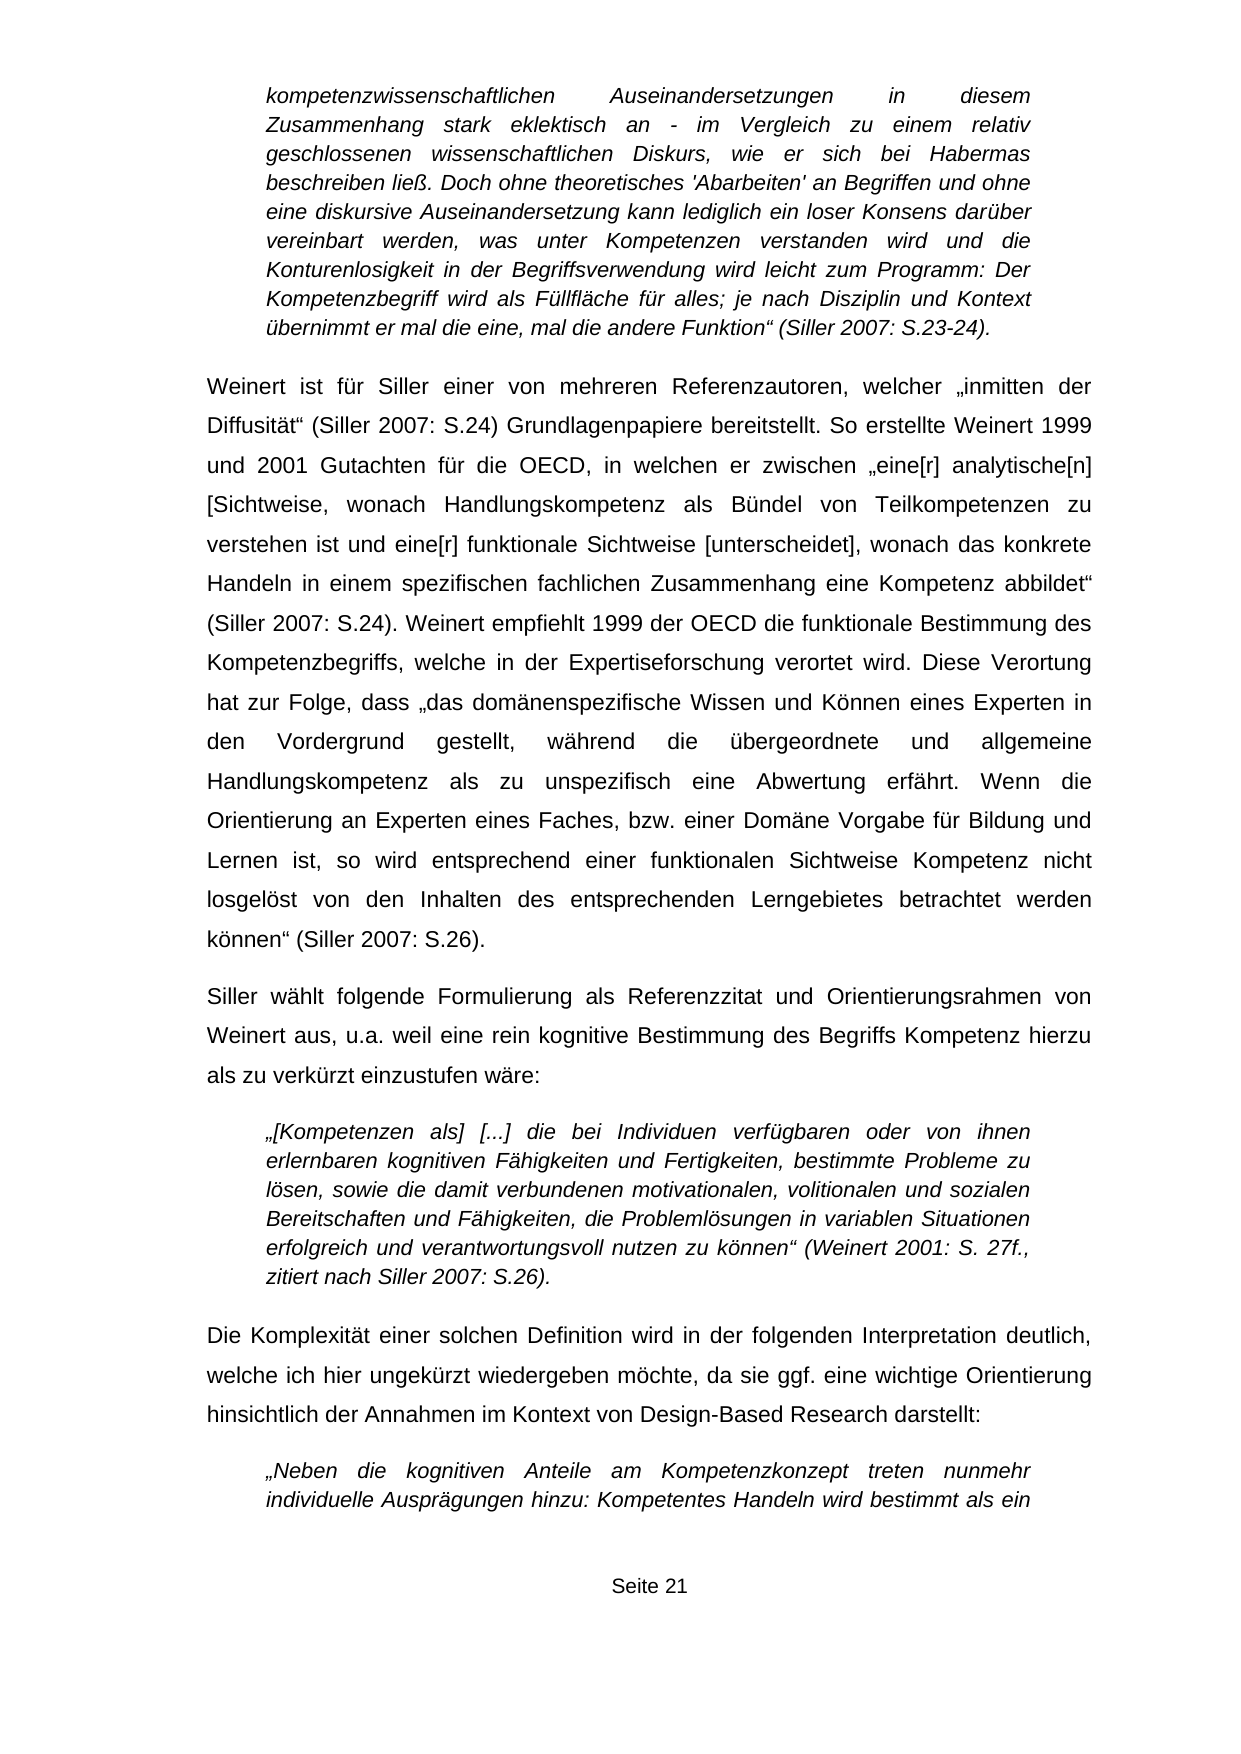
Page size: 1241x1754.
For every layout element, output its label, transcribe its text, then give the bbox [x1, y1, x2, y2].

text kompetenzwissenschaftlichen Auseinandersetzungen in diesem Zusammenhang stark eklektisch an - im Vergleich zu einem relativ geschlossenen wissenschaftlichen Diskurs, wie er sich bei Habermas beschreiben ließ. Doch ohne theoretisches 'Abarbeiten' an Begriffen und ohne eine diskursive Auseinandersetzung kann lediglich ein loser Konsens darüber vereinbart werden, was unter Kompetenzen verstanden wird und die Konturenlosigkeit in der Begriffsverwendung wird leicht zum Programm: Der Kompetenzbegriff wird als Füllfläche für alles; je nach Disziplin und Kontext übernimmt er mal die eine, mal die andere Funktion“ (Siller 2007: S.23-24). [266, 83, 1033, 339]
text „Neben die kognitiven Anteile am Kompetenzkonzept treten nunmehr individuelle Ausprägungen hinzu: Kompetentes Handeln wird bestimmt als ein [266, 1458, 1033, 1512]
text Weinert ist für Siller einer von mehreren Referenzautoren, welcher „inmitten der Diffusität“ (Siller 2007: S.24) Grundlagenpapiere bereitstellt. So erstellte Weinert 1999 und 2001 Gutachten für die OECD, in welchen er zwischen „eine[r] analytische[n] [Sichtweise, wonach Handlungskompetenz als Bündel von Teilkompetenzen zu verstehen ist und eine[r] funktionale Sichtweise [unterscheidet], wonach das konkrete Handeln in einem spezifischen fachlichen Zusammenhang eine Kompetenz abbildet“ (Siller 2007: S.24). Weinert empfiehlt 1999 der OECD die funktionale Bestimmung des Kompetenzbegriffs, welche in der Expertiseforschung verortet wird. Diese Verortung hat zur Folge, dass „das domänenspezifische Wissen und Können eines Experten in den Vordergrund gestellt, während die übergeordnete und allgemeine Handlungskompetenz als zu unspezifisch eine Abwertung erfährt. Wenn die Orientierung an Experten eines Faches, bzw. einer Domäne Vorgabe für Bildung und Lernen ist, so wird entsprechend einer funktionalen Sichtweise Kompetenz nicht losgelöst von den Inhalten des entsprechenden Lerngebietes betrachtet werden können“ (Siller 2007: S.26). [207, 373, 1093, 952]
text Die Komplexität einer solchen Definition wird in der folgenden Interpretation deutlich, welche ich hier ungekürzt wiedergeben möchte, da sie ggf. eine wichtige Orientierung hinsichtlich der Annahmen im Kontext von Design-Based Research darstellt: [207, 1322, 1093, 1427]
text „[Kompetenzen als] [...] die bei Individuen verfügbaren oder von ihnen erlernbaren kognitiven Fähigkeiten und Fertigkeiten, bestimmte Probleme zu lösen, sowie die damit verbundenen motivationalen, volitionalen und sozialen Bereitschaften und Fähigkeiten, die Problemlösungen in variablen Situationen erfolgreich und verantwortungsvoll nutzen zu können“ (Weinert 2001: S. 27f., zitiert nach Siller 2007: S.26). [266, 1119, 1033, 1289]
text Siller wählt folgende Formulierung als Referenzzitat und Orientierungsrahmen von Weinert aus, u.a. weil eine rein kognitive Bestimmung des Begriffs Kompetenz hierzu als zu verkürzt einzustufen wäre: [207, 983, 1093, 1088]
